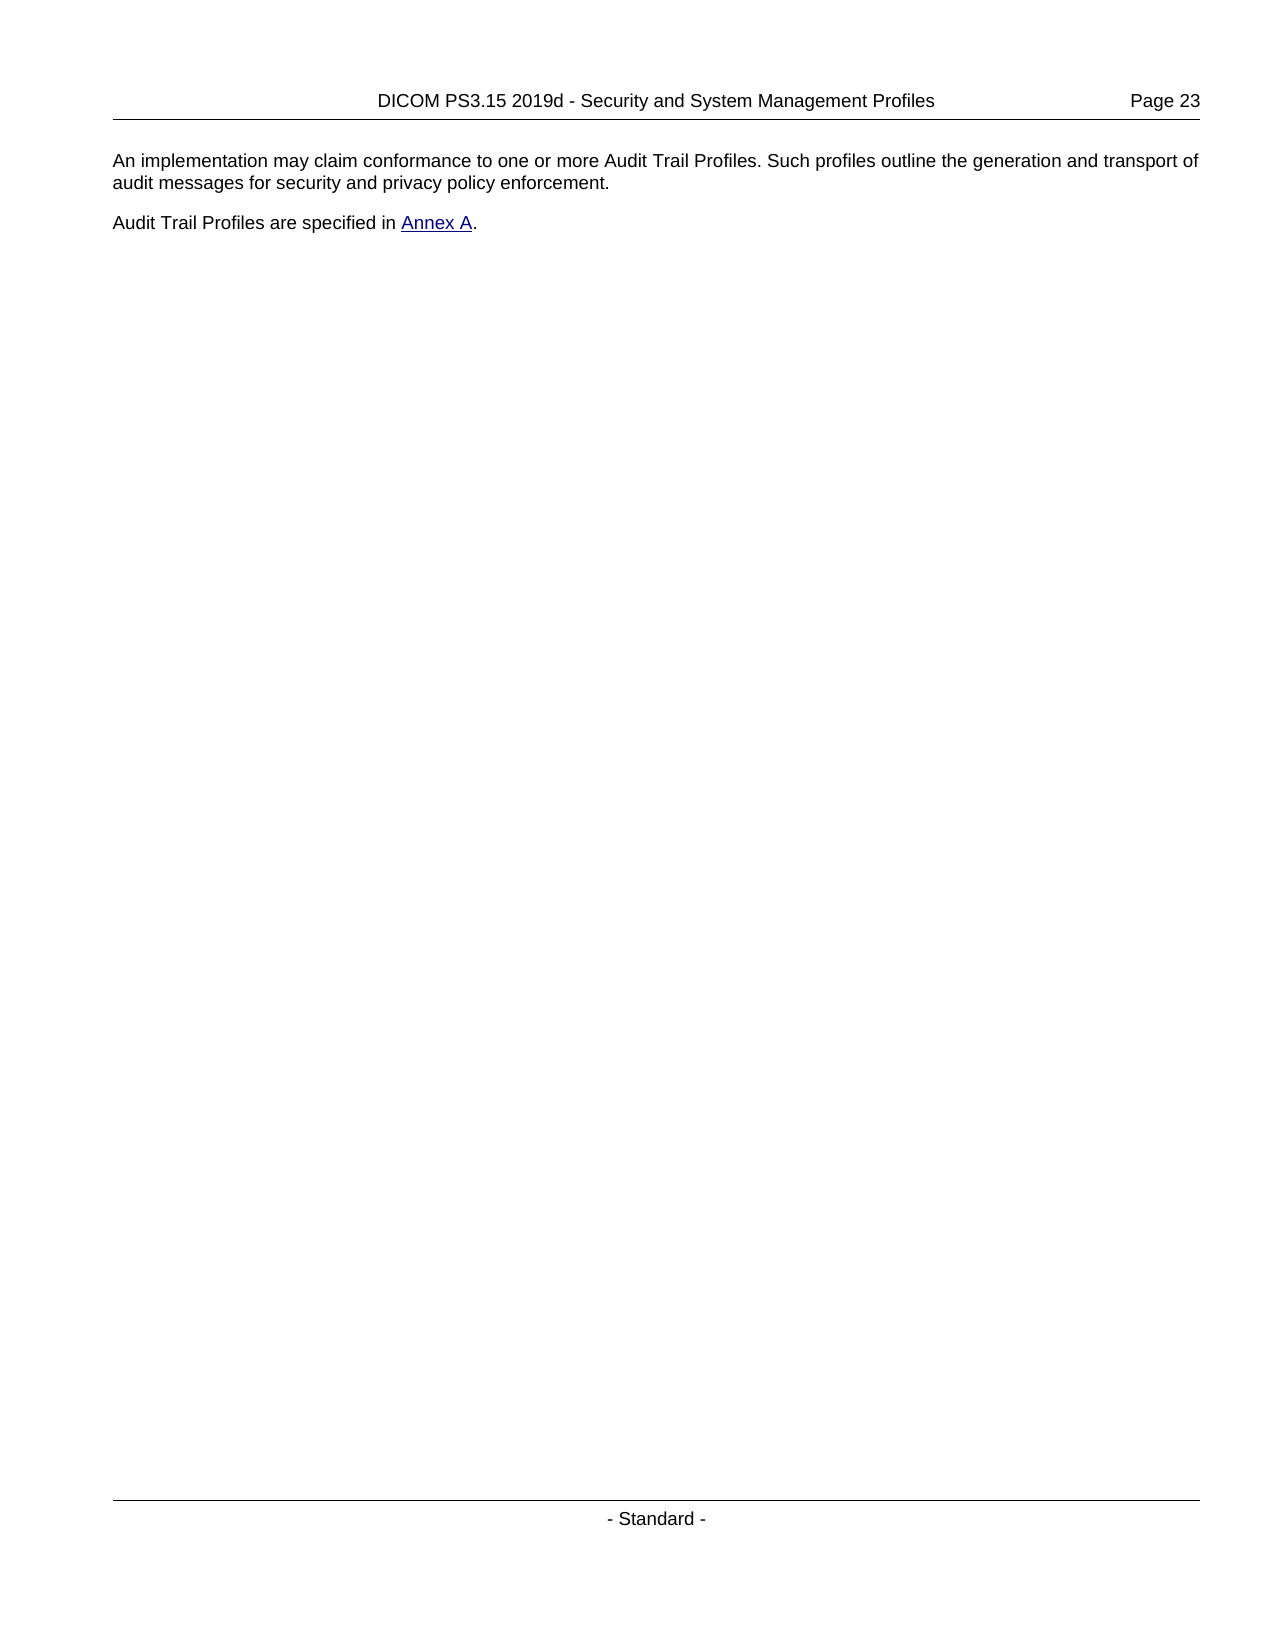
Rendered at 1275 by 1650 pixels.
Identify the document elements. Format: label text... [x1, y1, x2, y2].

text An implementation may claim conformance to one or more Audit Trail Profiles. Such profiles outline the generation and transport of audit messages for security and privacy policy enforcement. [112, 150, 1200, 193]
text Audit Trail Profiles are specified in Annex A. [112, 212, 1200, 233]
